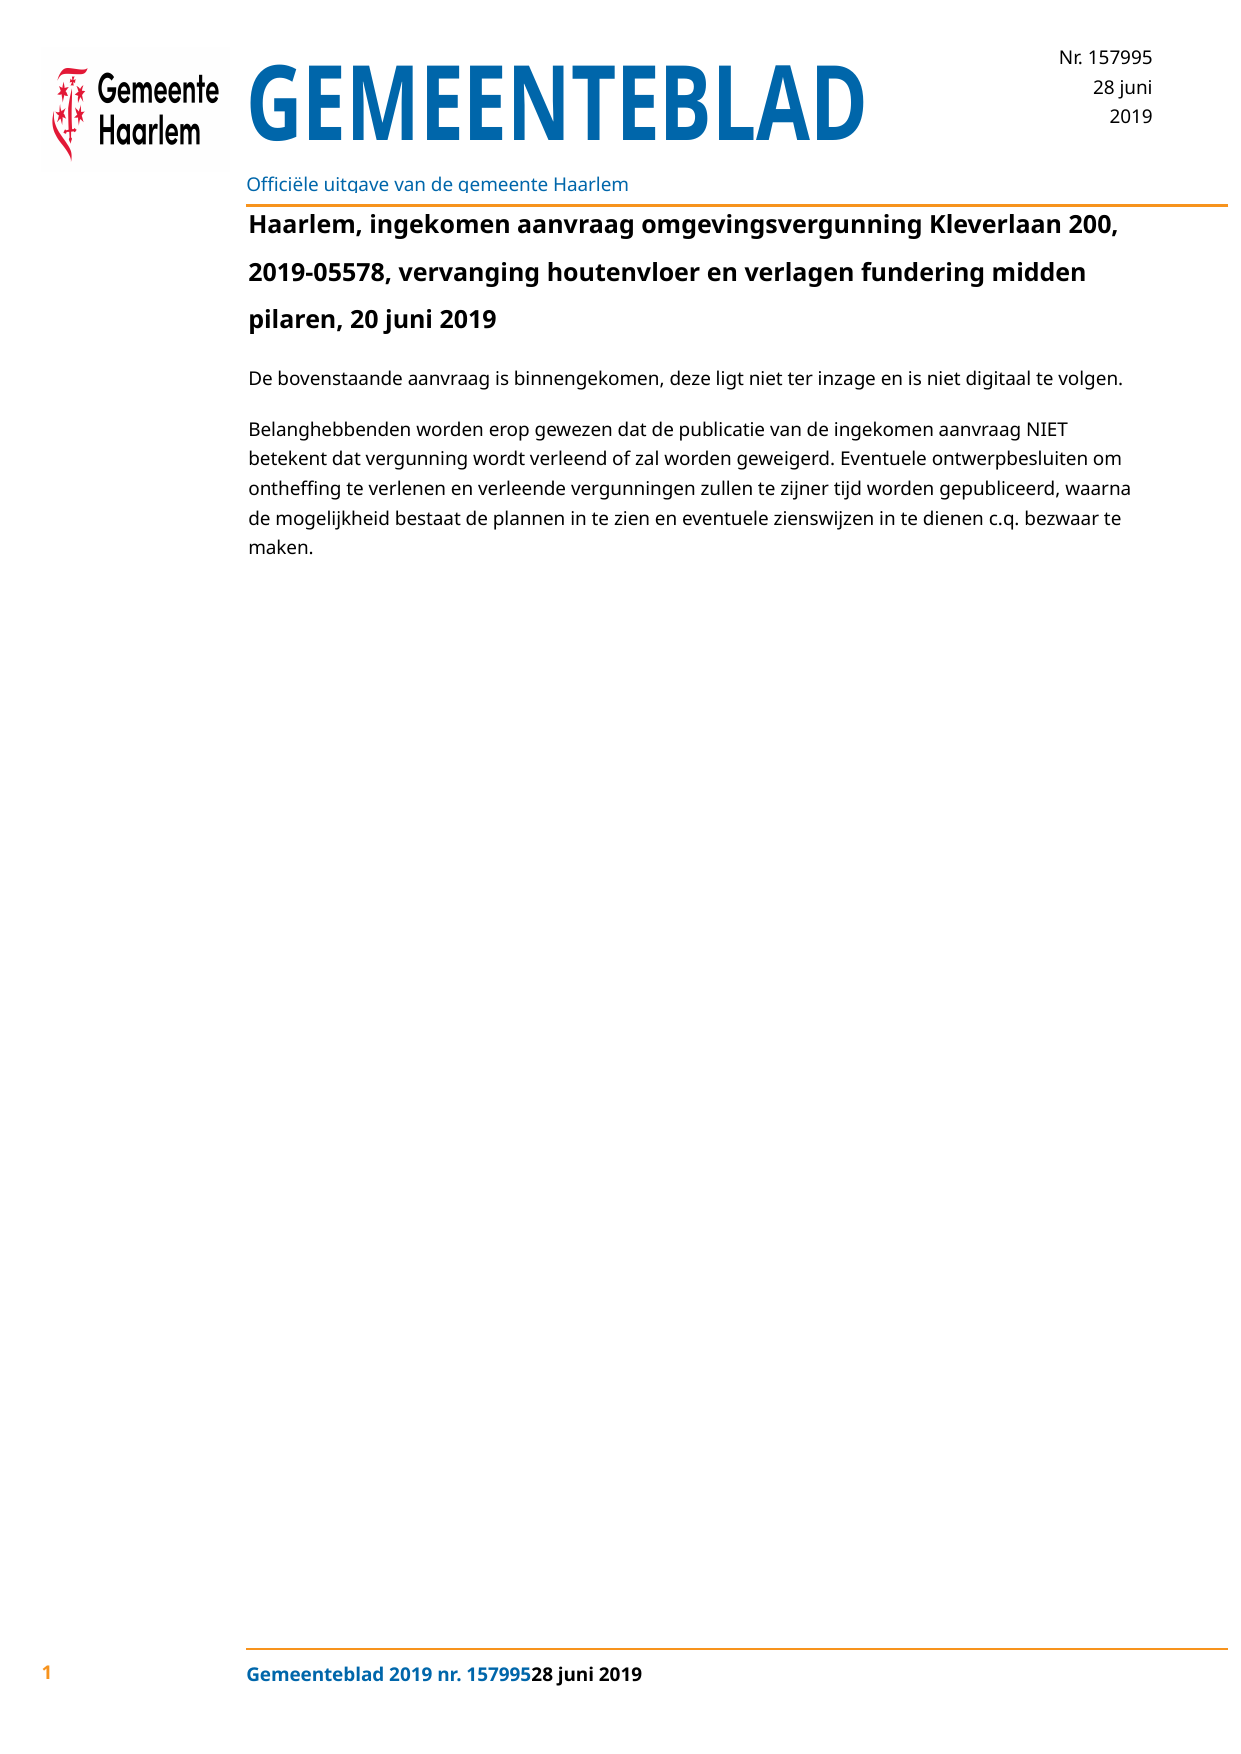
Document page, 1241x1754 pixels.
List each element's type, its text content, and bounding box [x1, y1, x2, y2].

text De bovenstaande aanvraag is binnengekomen, deze ligt niet ter inzage en is niet digitaal te volgen. [248, 366, 1152, 391]
text Belanghebbenden worden erop gewezen dat de publicatie van de ingekomen aanvraag NIET betekent dat vergunning wordt verleend of zal worden geweigerd. Eventuele ontwerpbesluiten om ontheffing te verlenen en verleende vergunningen zullen te zijner tijd worden gepubliceerd, waarna de mogelijkheid bestaat de plannen in te zien en eventuele zienswijzen in te dienen c.q. bezwaar te maken. [248, 416, 1152, 560]
picture [41, 47, 231, 172]
text Haarlem, ingekomen aanvraag omgevingsvergunning Kleverlaan 200, 2019-05578, vervanging houtenvloer en verlagen fundering midden pilaren, 20 juni 2019 [248, 207, 1152, 336]
